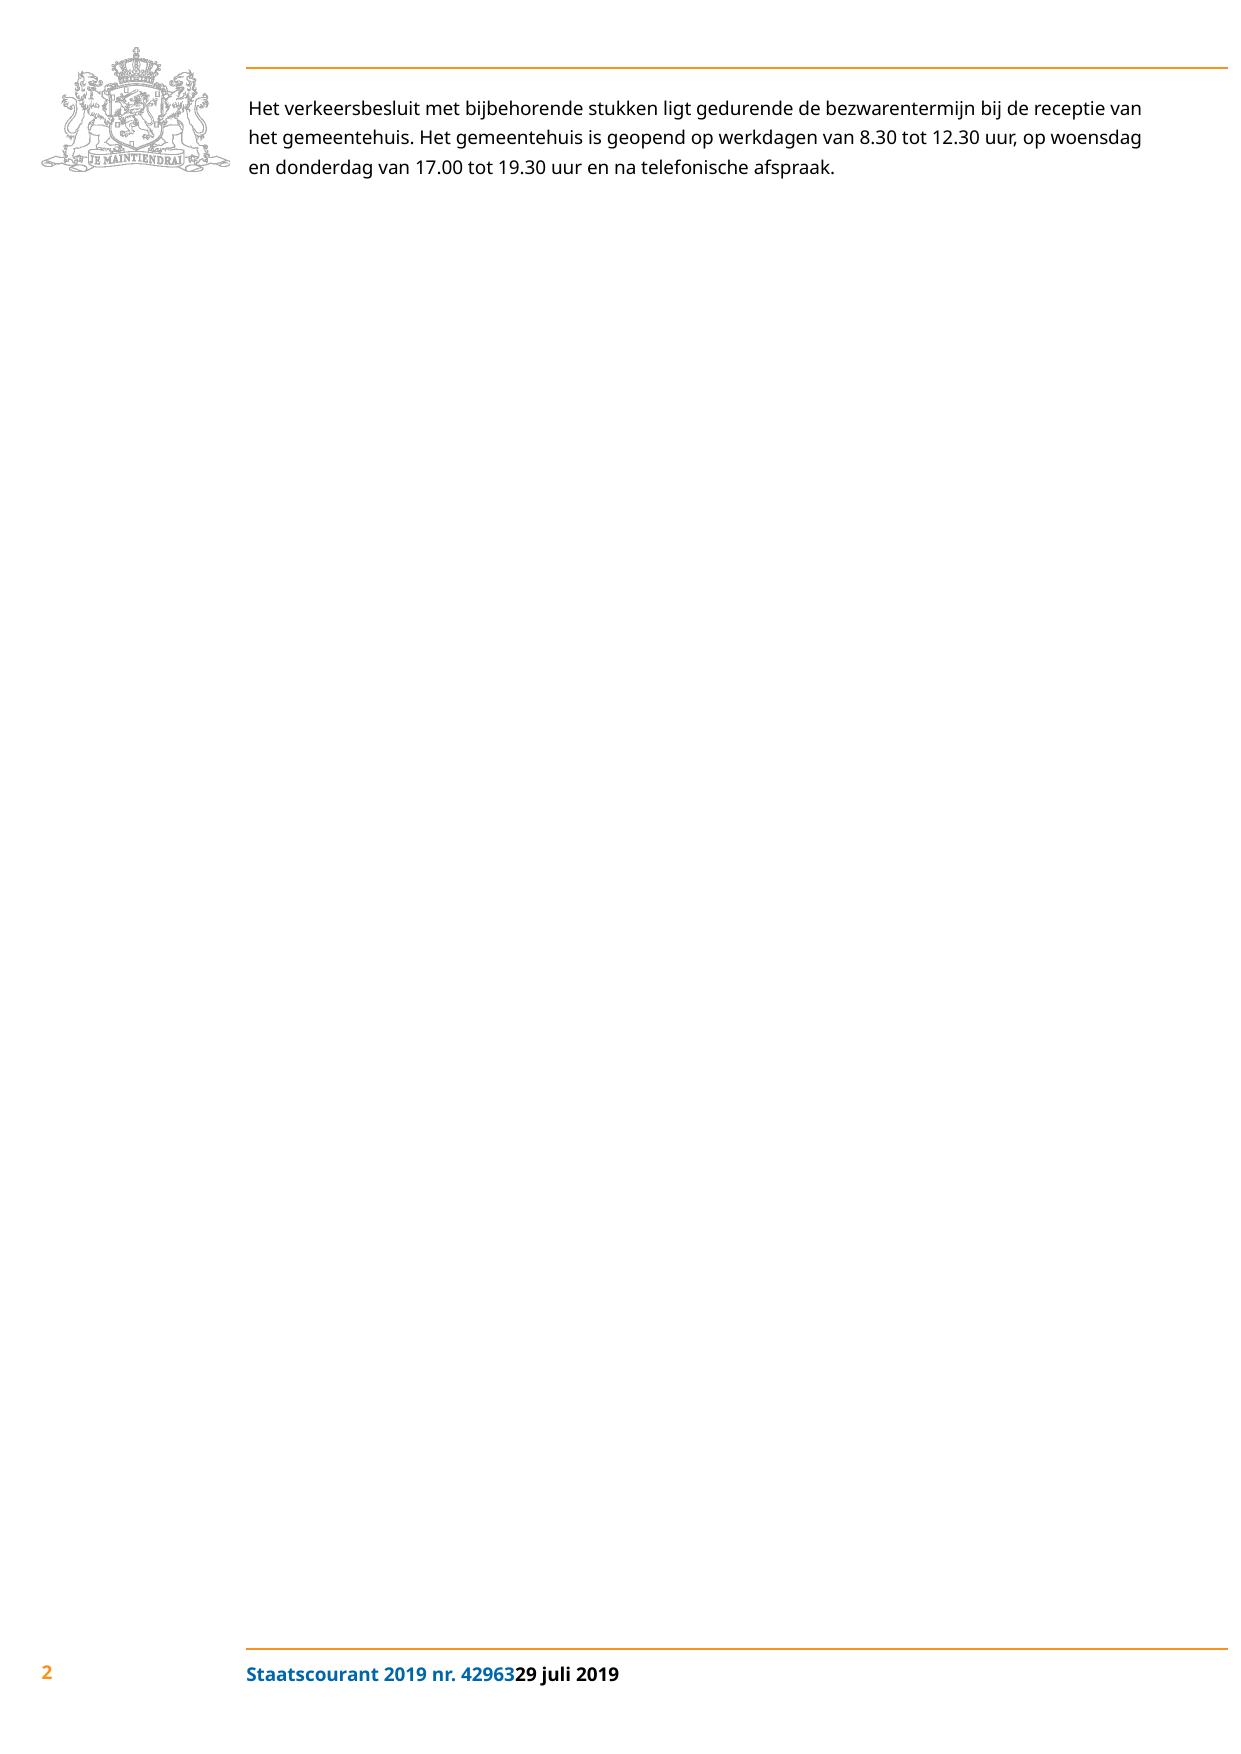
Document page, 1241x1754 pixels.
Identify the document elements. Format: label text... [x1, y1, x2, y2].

text Het verkeersbesluit met bijbehorende stukken ligt gedurende de bezwarentermijn bij de receptie van het gemeentehuis. Het gemeentehuis is geopend op werkdagen van 8.30 tot 12.30 uur, op woensdag en donderdag van 17.00 tot 19.30 uur en na telefonische afspraak. [248, 95, 1152, 180]
picture [41, 47, 231, 172]
